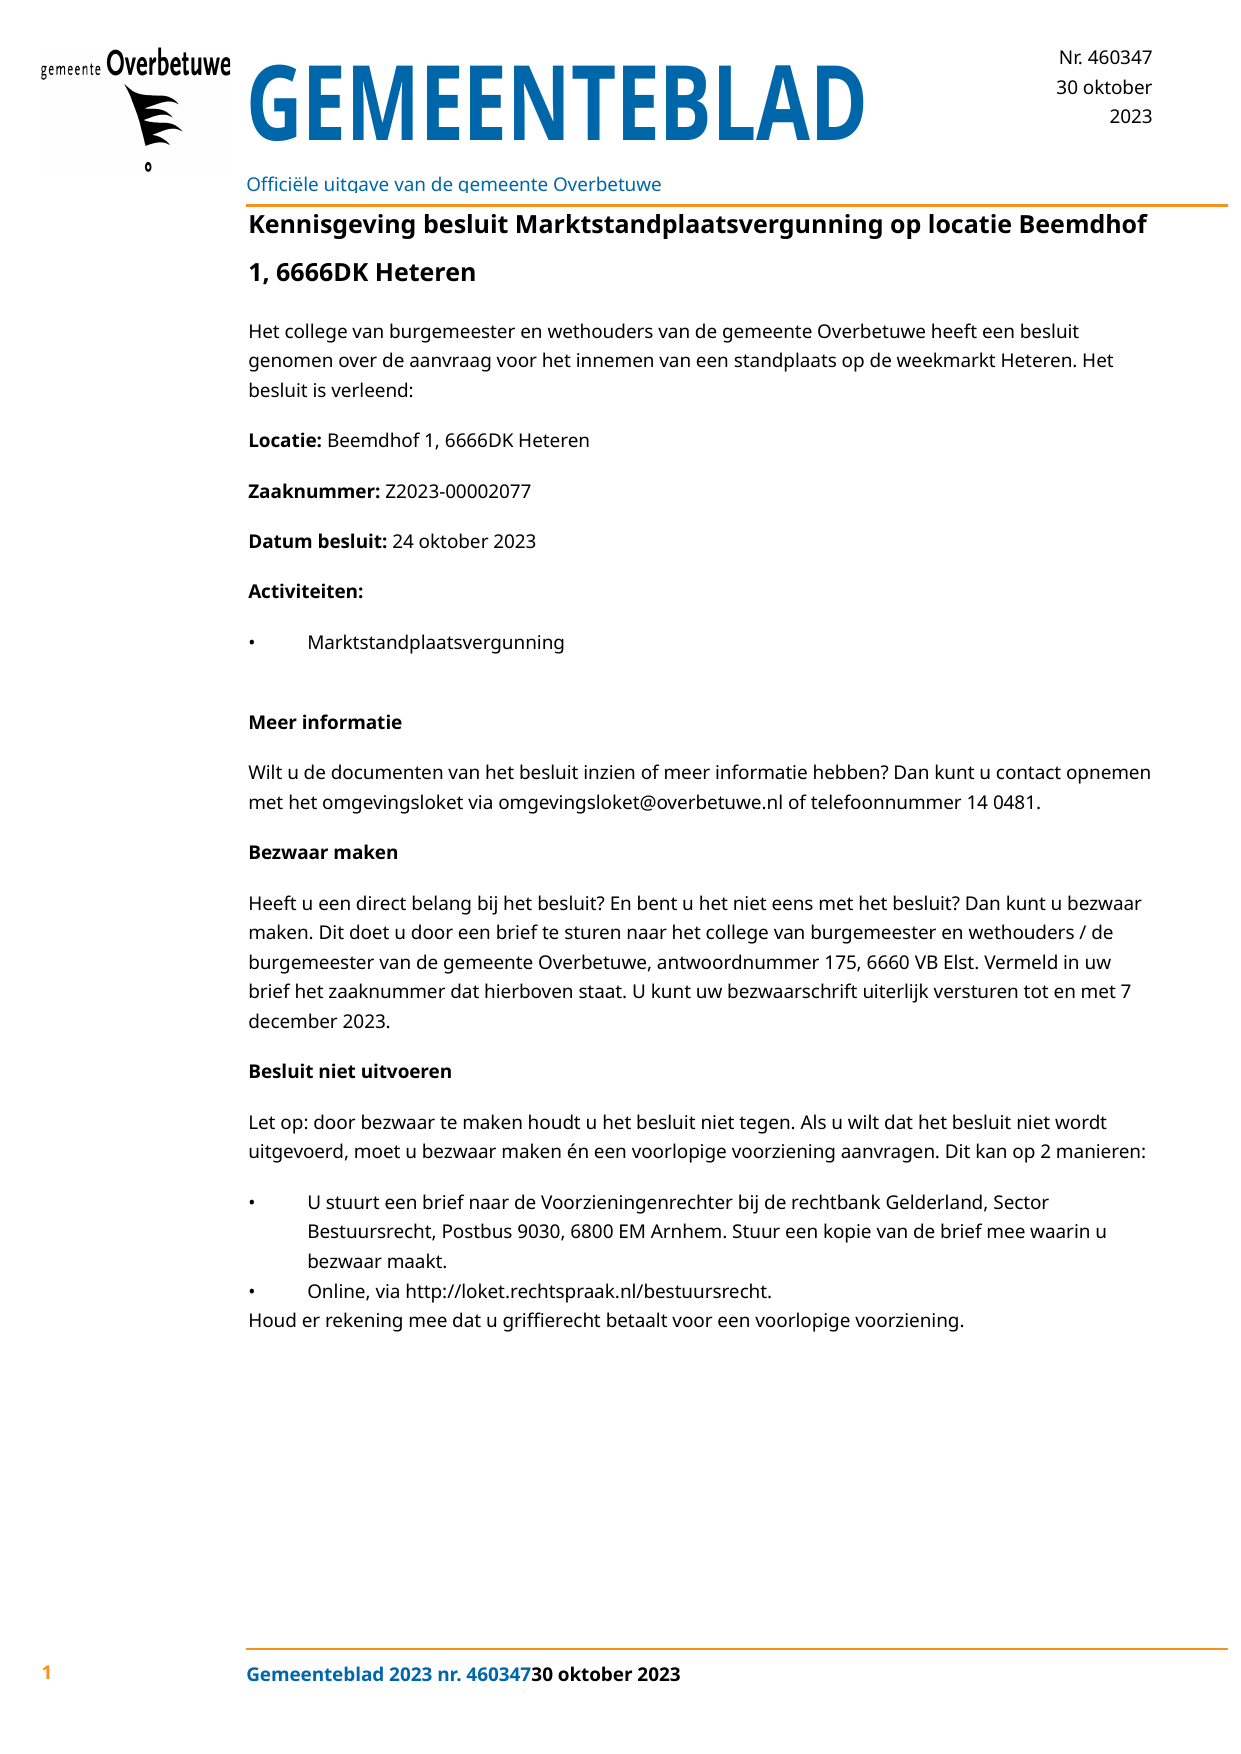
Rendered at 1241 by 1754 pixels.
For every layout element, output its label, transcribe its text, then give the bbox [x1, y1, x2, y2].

list Online, via http://loket.rechtspraak.nl/bestuursrecht. [248, 1278, 1152, 1304]
text Activiteiten: [248, 579, 1152, 604]
text Bezwaar maken [248, 839, 1152, 865]
text Let op: door bezwaar te maken houdt u het besluit niet tegen. Als u wilt dat het besluit niet wordt uitgevoerd, moet u bezwaar maken én een voorlopige voorziening aanvragen. Dit kan op 2 manieren: [248, 1109, 1152, 1164]
text Besluit niet uitvoeren [248, 1059, 1152, 1084]
text Locatie: Beemdhof 1, 6666DK Heteren [248, 427, 1152, 453]
text Wilt u de documenten van het besluit inzien of meer informatie hebben? Dan kunt u contact opnemen met het omgevingsloket via omgevingsloket@overbetuwe.nl of telefoonnummer 14 0481. [248, 759, 1152, 815]
text Houd er rekening mee dat u griffierecht betaalt voor een voorlopige voorziening. [248, 1307, 1152, 1333]
list Marktstandplaatsvergunning [248, 629, 1152, 655]
list U stuurt een brief naar de Voorzieningenrechter bij de rechtbank Gelderland, Sector Bestuursrecht, Postbus 9030, 6800 EM Arnhem. Stuur een kopie van de brief mee waarin u bezwaar maakt. [248, 1189, 1152, 1274]
text Kennisgeving besluit Marktstandplaatsvergunning op locatie Beemdhof 1, 6666DK Heteren [248, 207, 1152, 288]
text Het college van burgemeester en wethouders van de gemeente Overbetuwe heeft een besluit genomen over de aanvraag voor het innemen van een standplaats op de weekmarkt Heteren. Het besluit is verleend: [248, 318, 1152, 403]
text Zaaknummer: Z2023-00002077 [248, 478, 1152, 504]
text Meer informatie [248, 709, 1152, 735]
text Heeft u een direct belang bij het besluit? En bent u het niet eens met het besluit? Dan kunt u bezwaar maken. Dit doet u door een brief te sturen naar het college van burgemeester en wethouders / de burgemeester van de gemeente Overbetuwe, antwoordnummer 175, 6660 VB Elst. Vermeld in uw brief het zaaknummer dat hierboven staat. U kunt uw bezwaarschrift uiterlijk versturen tot en met 7 december 2023. [248, 890, 1152, 1034]
picture [41, 47, 231, 172]
text Datum besluit: 24 oktober 2023 [248, 528, 1152, 554]
